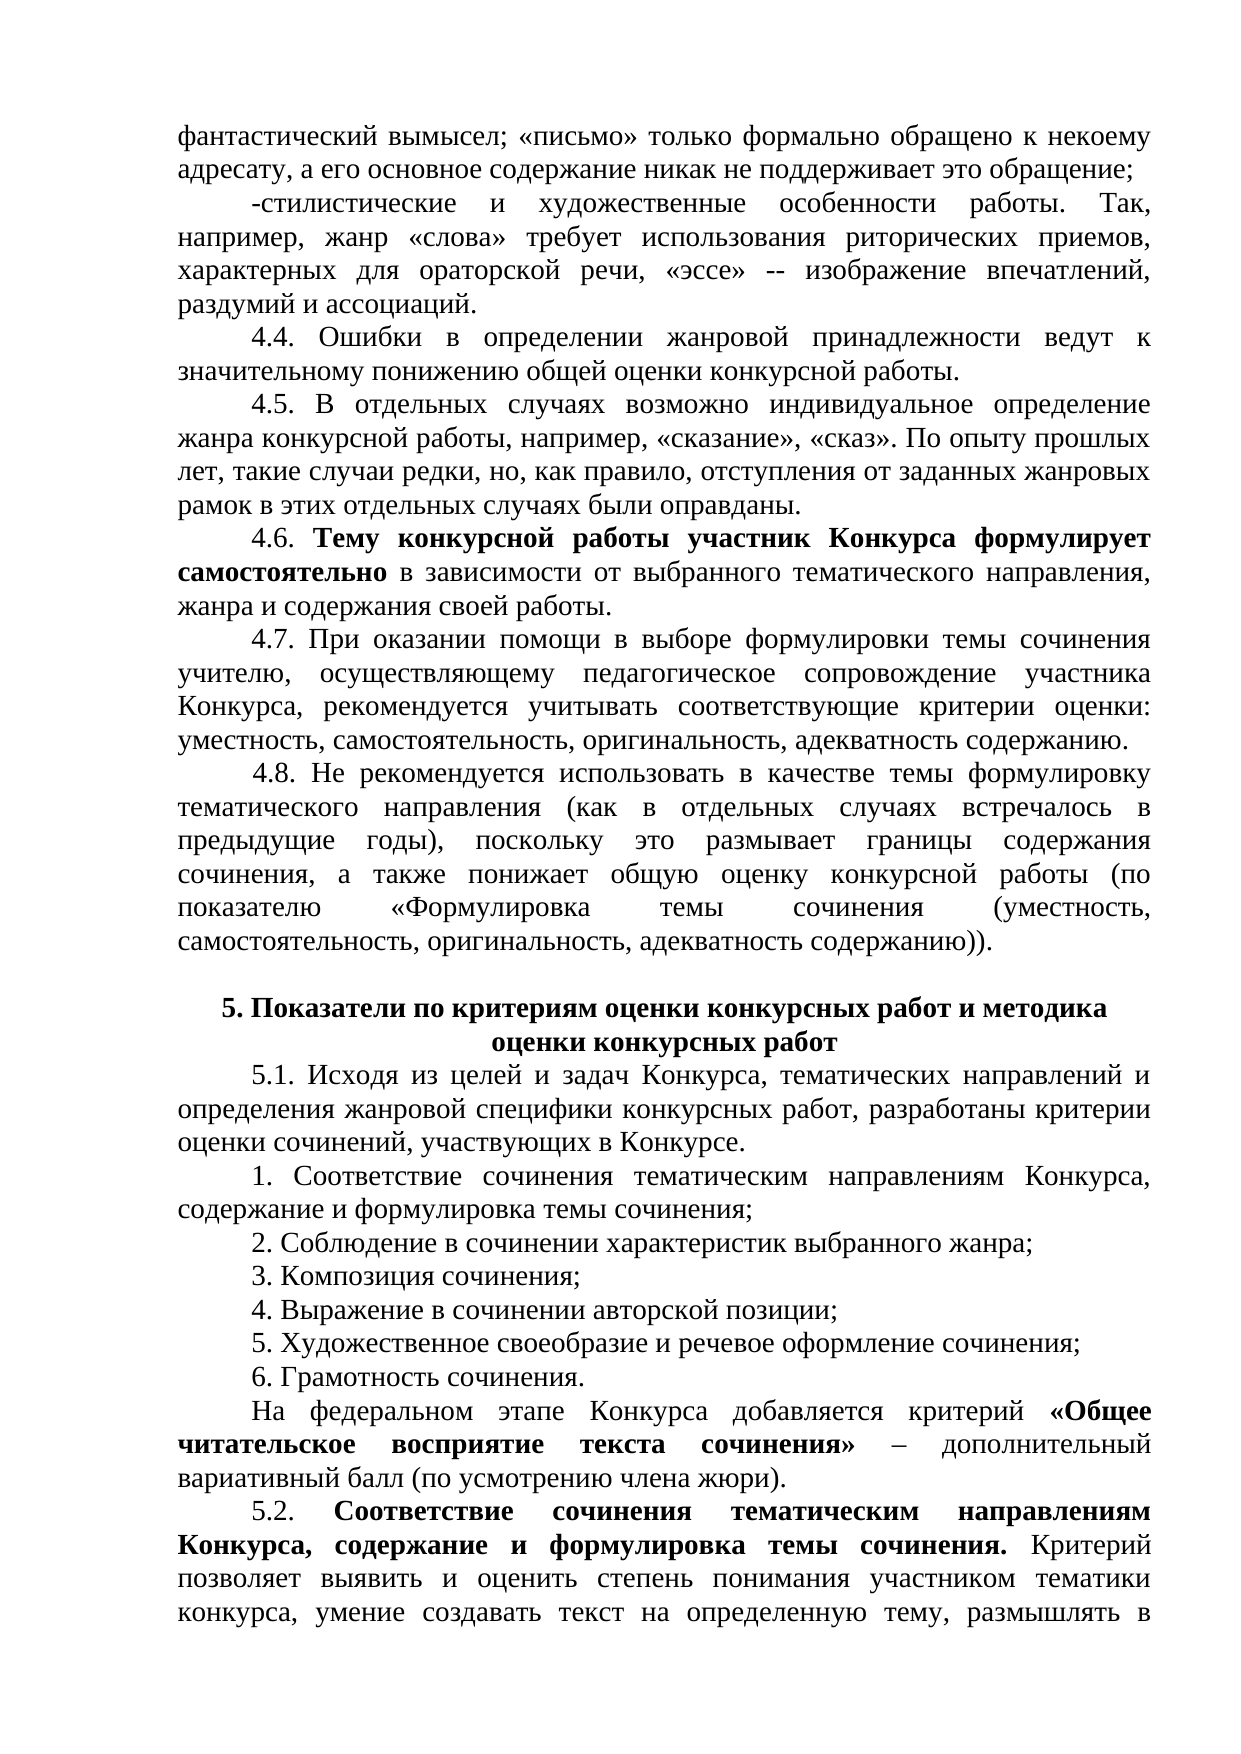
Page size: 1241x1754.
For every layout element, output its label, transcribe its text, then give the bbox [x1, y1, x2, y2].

text 5.2. Соответствие сочинения тематическим направлениям Конкурса, содержание и формулировка темы сочинения. Критерий позволяет выявить и оценить степень понимания участником тематики конкурса, умение создавать текст на определенную тему, размышлять в [177, 1493, 1152, 1627]
text 5. Показатели по критериям оценки конкурсных работ и методика оценки конкурсных работ [177, 990, 1152, 1057]
text 2. Соблюдение в сочинении характеристик выбранного жанра; [177, 1225, 1152, 1258]
text 3. Композиция сочинения; [177, 1258, 1152, 1292]
text На федеральном этапе Конкурса добавляется критерий «Общее читательское восприятие текста сочинения» – дополнительный вариативный балл (по усмотрению члена жюри). [177, 1393, 1152, 1493]
text 4.5. В отдельных случаях возможно индивидуальное определение жанра конкурсной работы, например, «сказание», «сказ». По опыту прошлых лет, такие случаи редки, но, как правило, отступления от заданных жанровых рамок в этих отдельных случаях были оправданы. [177, 386, 1152, 521]
text 4.4. Ошибки в определении жанровой принадлежности ведут к значительному понижению общей оценки конкурсной работы. [177, 319, 1152, 386]
text 4. Выражение в сочинении авторской позиции; [177, 1292, 1152, 1326]
text 4.7. При оказании помощи в выборе формулировки темы сочинения учителю, осуществляющему педагогическое сопровождение участника Конкурса, рекомендуется учитывать соответствующие критерии оценки: уместность, самостоятельность, оригинальность, адекватность содержанию. [177, 621, 1152, 755]
text -стилистические и художественные особенности работы. Так, например, жанр «слова» требует использования риторических приемов, характерных для ораторской речи, «эссе» -- изображение впечатлений, раздумий и ассоциаций. [177, 185, 1152, 319]
text 5.1. Исходя из целей и задач Конкурса, тематических направлений и определения жанровой специфики конкурсных работ, разработаны критерии оценки сочинений, участвующих в Конкурсе. [177, 1057, 1152, 1158]
text 6. Грамотность сочинения. [177, 1359, 1152, 1393]
text 4.8. Не рекомендуется использовать в качестве темы формулировку тематического направления (как в отдельных случаях встречалось в предыдущие годы), поскольку это размывает границы содержания сочинения, а также понижает общую оценку конкурсной работы (по показателю «Формулировка темы сочинения (уместность, самостоятельность, оригинальность, адекватность содержанию)). [177, 755, 1152, 957]
text 4.6. Тему конкурсной работы участник Конкурса формулирует самостоятельно в зависимости от выбранного тематического направления, жанра и содержания своей работы. [177, 521, 1152, 621]
text фантастический вымысел; «письмо» только формально обращено к некоему адресату, а его основное содержание никак не поддерживает это обращение; [177, 118, 1152, 185]
text 5. Художественное своеобразие и речевое оформление сочинения; [177, 1326, 1152, 1359]
text 1. Соответствие сочинения тематическим направлениям Конкурса, содержание и формулировка темы сочинения; [177, 1158, 1152, 1225]
